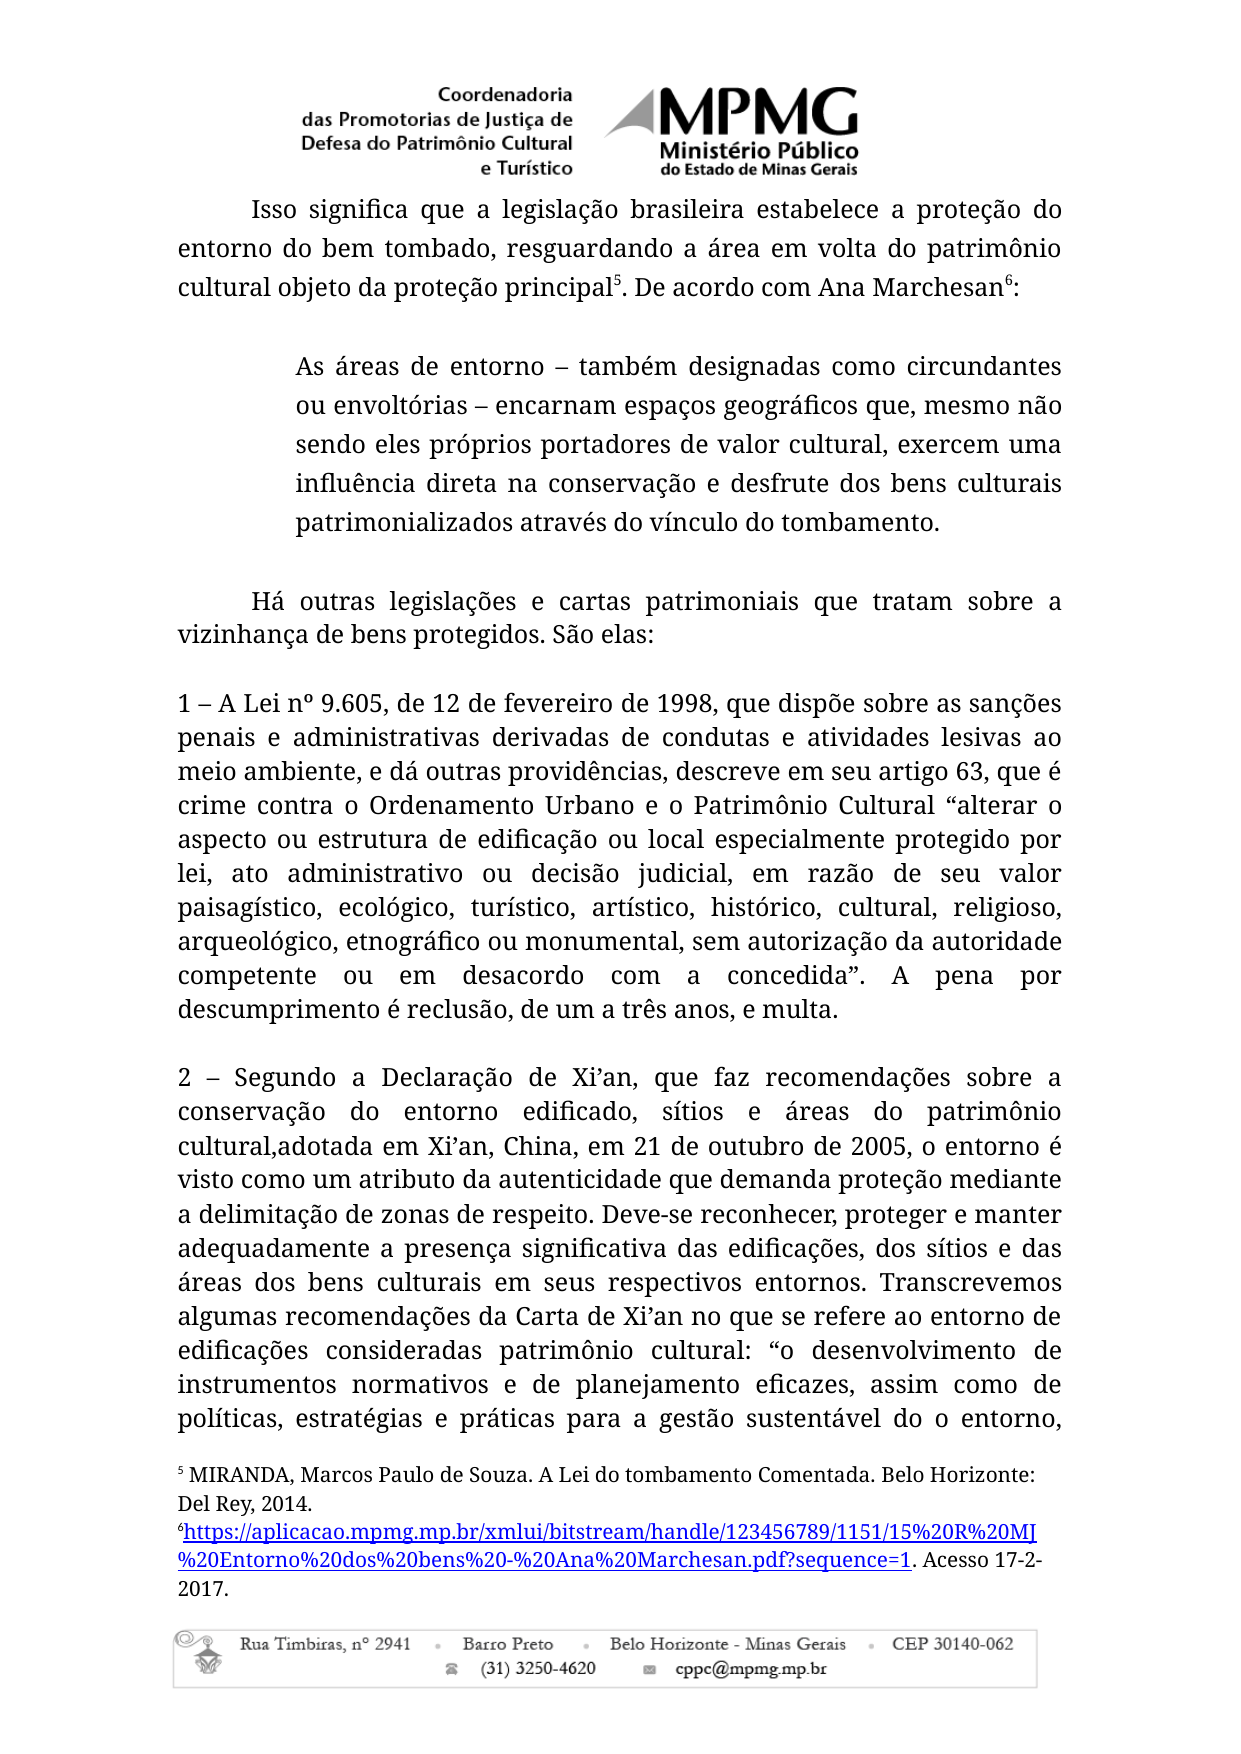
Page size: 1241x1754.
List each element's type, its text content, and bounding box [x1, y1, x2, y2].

picture [177, 59, 1053, 192]
text https://aplicacao.mpmg.mp.br/xmlui/bitstream/handle/123456789/1151/15%20R%20MJ%20Entorno%20dos%20bens%20-%20Ana%20Marchesan.pdf?sequence=1. Acesso 17-2-2017. [177, 1517, 1063, 1602]
text MIRANDA, Marcos Paulo de Souza. A Lei do tombamento Comentada. Belo Horizonte: Del Rey, 2014. [177, 1460, 1063, 1517]
text As áreas de entorno – também designadas como circundantes ou envoltórias – encarnam espaços geográficos que, mesmo não sendo eles próprios portadores de valor cultural, exercem uma influência direta na conservação e desfrute dos bens culturais patrimonializados através do vínculo do tombamento. [295, 348, 1063, 539]
text Isso significa que a legislação brasileira estabelece a proteção do entorno do bem tombado, resguardando a área em volta do patrimônio cultural objeto da proteção principal. De acordo com Ana Marchesan: [177, 191, 1063, 304]
text Há outras legislações e cartas patrimoniais que tratam sobre a vizinhança de bens protegidos. São elas: [177, 583, 1063, 651]
text 1 – A Lei nº 9.605, de 12 de fevereiro de 1998, que dispõe sobre as sanções penais e administrativas derivadas de condutas e atividades lesivas ao meio ambiente, e dá outras providências, descreve em seu artigo 63, que é crime contra o Ordenamento Urbano e o Patrimônio Cultural “alterar o aspecto ou estrutura de edificação ou local especialmente protegido por lei, ato administrativo ou decisão judicial, em razão de seu valor paisagístico, ecológico, turístico, artístico, histórico, cultural, religioso, arqueológico, etnográfico ou monumental, sem autorização da autoridade competente ou em desacordo com a concedida”. A pena por descumprimento é reclusão, de um a três anos, e multa. [177, 685, 1063, 1026]
text 2 – Segundo a Declaração de Xi’an, que faz recomendações sobre a conservação do entorno edificado, sítios e áreas do patrimônio cultural,adotada em Xi’an, China, em 21 de outubro de 2005, o entorno é visto como um atributo da autenticidade que demanda proteção mediante a delimitação de zonas de respeito. Deve-se reconhecer, proteger e manter adequadamente a presença significativa das edificações, dos sítios e das áreas dos bens culturais em seus respectivos entornos. Transcrevemos algumas recomendações da Carta de Xi’an no que se refere ao entorno de edificações consideradas patrimônio cultural: “o desenvolvimento de instrumentos normativos e de planejamento eficazes, assim como de políticas, estratégias e práticas para a gestão sustentável do o entorno, [177, 1060, 1063, 1435]
picture [162, 1621, 1048, 1695]
